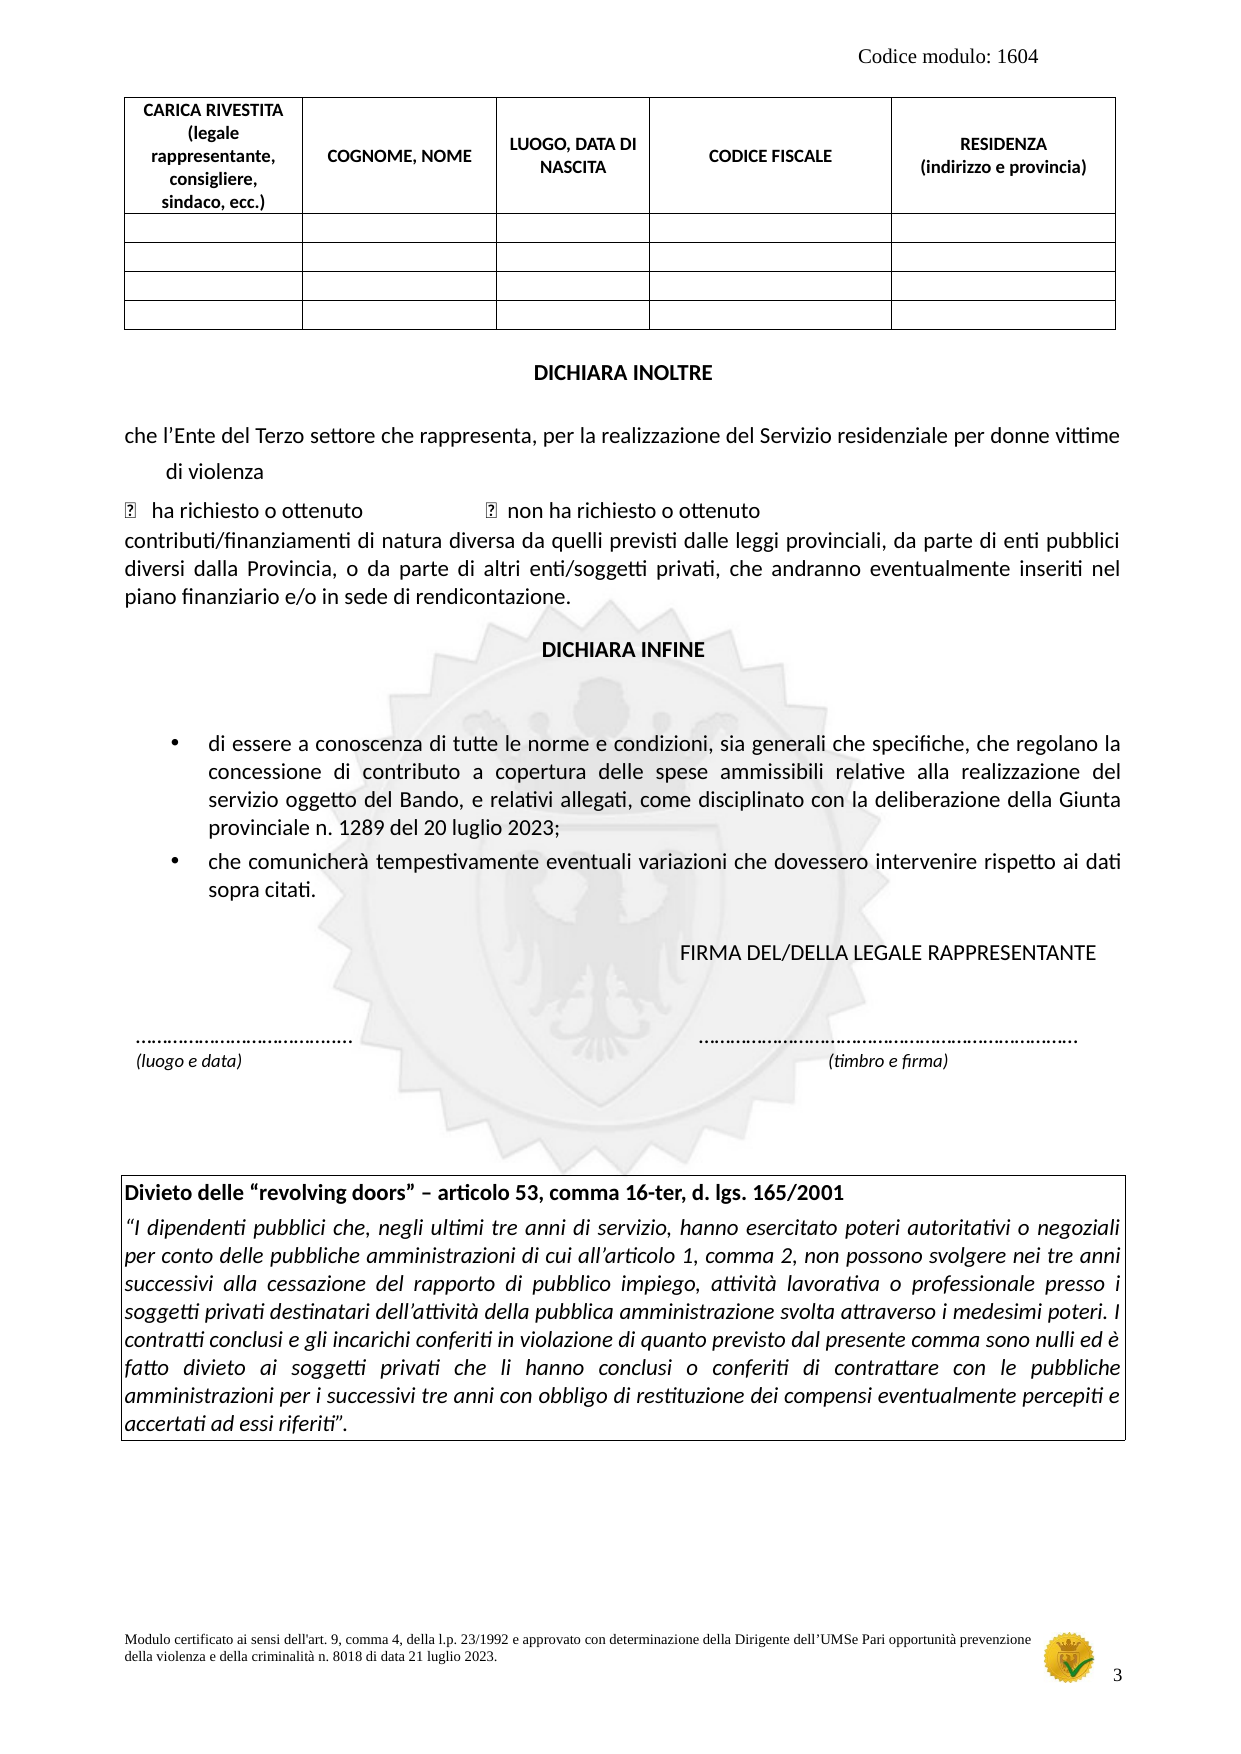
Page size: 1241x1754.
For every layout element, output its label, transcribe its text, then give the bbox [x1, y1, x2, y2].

picture [124, 386, 1122, 415]
table_header CODICE FISCALE [650, 98, 891, 213]
picture [124, 486, 1122, 491]
text DICHIARA INFINE [124, 635, 1122, 663]
text “I dipendenti pubblici che, negli ultimi tre anni di servizio, hanno esercitato poteri autoritativi o negoziali per conto delle pubbliche amministrazioni di cui all’articolo 1, comma 2, non possono svolgere nei tre anni successivi alla cessazione del rapporto di pubblico impiego, attività lavorativa o professionale presso i soggetti privati destinatari dell’attività della pubblica amministrazione svolta attraverso i medesimi poteri. I contratti conclusi e gli incarichi conferiti in violazione di quanto previsto dal presente comma sono nulli ed è fatto divieto ai soggetti privati che li hanno conclusi o conferiti di contrattare con le pubbliche amministrazioni per i successivi tre anni con obbligo di restituzione dei compensi eventualmente percepiti e accertati ad essi riferiti”. [122, 1210, 1125, 1440]
table_header RESIDENZA (indirizzo e provincia) [892, 98, 1115, 213]
table_cell [303, 214, 496, 242]
text  ha richiesto o ottenuto  non ha richiesto o ottenuto [124, 491, 1122, 526]
table_cell [892, 243, 1115, 271]
table_cell [497, 243, 649, 271]
table_cell [303, 272, 496, 300]
table_cell [497, 214, 649, 242]
table_header LUOGO, DATA DI NASCITA [497, 98, 649, 213]
table_cell [303, 301, 496, 329]
table_cell [125, 214, 302, 242]
table_cell [892, 301, 1115, 329]
table_header FIRMA DEL/DELLA LEGALE RAPPRESENTANTE ……………………………………………………………… (timbro e firma) [634, 938, 1143, 1073]
picture [124, 1206, 1122, 1210]
table_header ………………………………..… (luogo e data) [124, 938, 633, 1073]
picture [124, 44, 1122, 330]
table_header COGNOME, NOME [303, 98, 496, 213]
table_cell [650, 301, 891, 329]
picture [124, 663, 1122, 1175]
table_cell [650, 243, 891, 271]
table_cell [125, 272, 302, 300]
text che l’Ente del Terzo settore che rappresenta, per la realizzazione del Servizio residenziale per donne vittime di violenza [124, 415, 1122, 486]
table_cell [497, 272, 649, 300]
list che comunicherà tempestivamente eventuali variazioni che dovessero intervenire rispetto ai dati sopra citati. [171, 847, 1122, 903]
text contributi/finanziamenti di natura diversa da quelli previsti dalle leggi provinciali, da parte di enti pubblici diversi dalla Provincia, o da parte di altri enti/soggetti privati, che andranno eventualmente inseriti nel piano finanziario e/o in sede di rendicontazione. [124, 526, 1122, 610]
table_header CARICA RIVESTITA (legale rappresentante, consigliere, sindaco, ecc.) [125, 98, 302, 213]
table_cell [125, 243, 302, 271]
text Divieto delle “revolving doors” – articolo 53, comma 16-ter, d. lgs. 165/2001 [122, 1176, 1125, 1206]
table_cell [303, 243, 496, 271]
picture [124, 610, 1122, 635]
picture [124, 1441, 1122, 1713]
table_cell [650, 272, 891, 300]
text DICHIARA INOLTRE [124, 330, 1122, 386]
table_cell [892, 214, 1115, 242]
table_cell [650, 214, 891, 242]
table_cell [892, 272, 1115, 300]
table_cell [125, 301, 302, 329]
list di essere a conoscenza di tutte le norme e condizioni, sia generali che specifiche, che regolano la concessione di contributo a copertura delle spese ammissibili relative alla realizzazione del servizio oggetto del Bando, e relativi allegati, come disciplinato con la deliberazione della Giunta provinciale n. 1289 del 20 luglio 2023; [171, 729, 1122, 841]
table_cell [497, 301, 649, 329]
